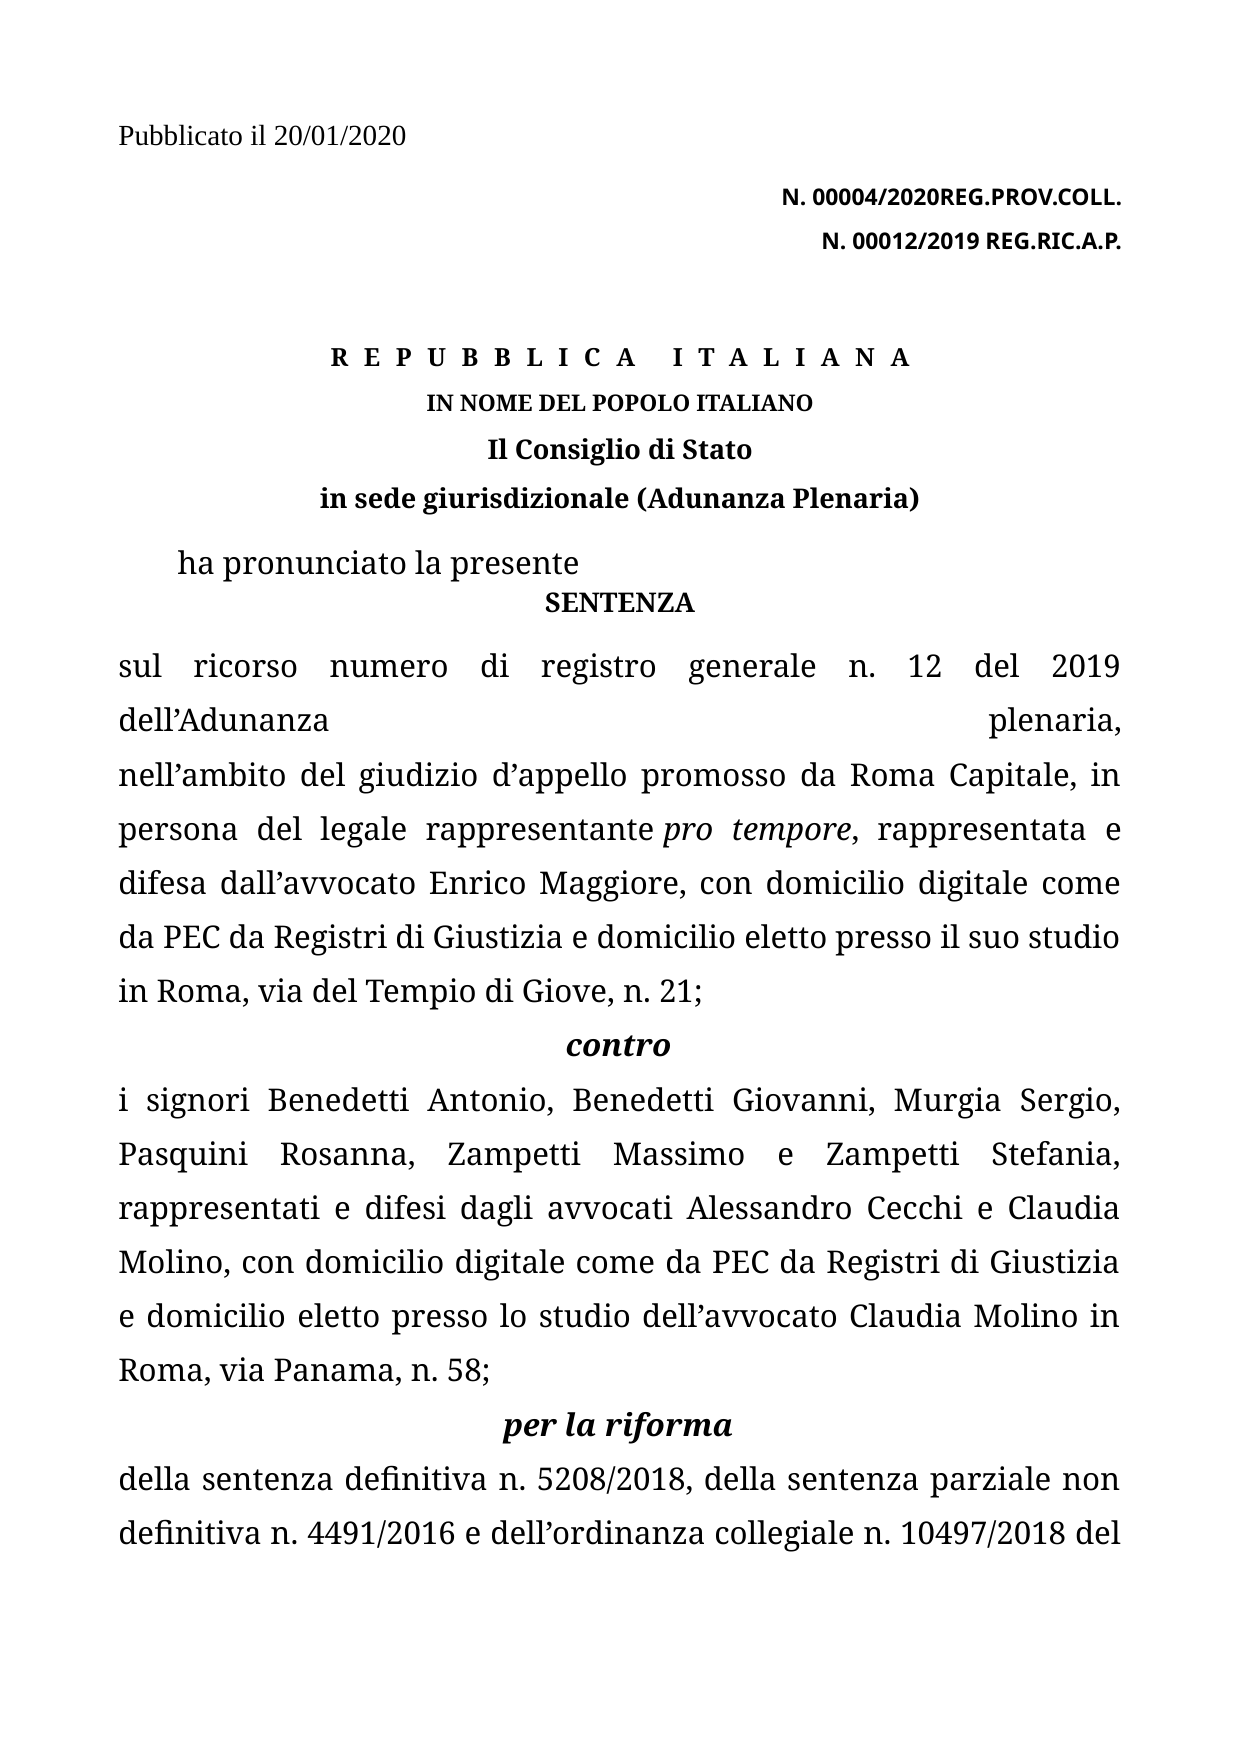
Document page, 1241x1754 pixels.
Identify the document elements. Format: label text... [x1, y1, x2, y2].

text della sentenza definitiva n. 5208/2018, della sentenza parziale non definitiva n. 4491/2016 e dell’ordinanza collegiale n. 10497/2018 del [118, 1445, 1122, 1553]
text IN NOME DEL POPOLO ITALIANO [118, 387, 1122, 418]
text N. 00012/2019 REG.RIC.A.P. [118, 225, 1122, 256]
text per la riforma [118, 1391, 1122, 1445]
text in sede giurisdizionale (Adunanza Plenaria) [118, 480, 1122, 517]
text Il Consiglio di Stato [118, 430, 1122, 467]
text ha pronunciato la presente [118, 529, 1122, 583]
text sul ricorso numero di registro generale n. 12 del 2019 dell’Adunanza plenaria, nell’ambito del giudizio d’appello promosso da Roma Capitale, in persona del legale rappresentante pro tempore, rappresentata e difesa dall’avvocato Enrico Maggiore, con domicilio digitale come da PEC da Registri di Giustizia e domicilio eletto presso il suo studio in Roma, via del Tempio di Giove, n. 21; [118, 633, 1122, 1012]
text contro [118, 1012, 1122, 1066]
text Pubblicato il 20/01/2020 [118, 118, 1122, 152]
text N. 00004/2020REG.PROV.COLL. [118, 181, 1122, 212]
text SENTENZA [118, 583, 1122, 620]
text i signori Benedetti Antonio, Benedetti Giovanni, Murgia Sergio, Pasquini Rosanna, Zampetti Massimo e Zampetti Stefania, rappresentati e difesi dagli avvocati Alessandro Cecchi e Claudia Molino, con domicilio digitale come da PEC da Registri di Giustizia e domicilio eletto presso lo studio dell’avvocato Claudia Molino in Roma, via Panama, n. 58; [118, 1066, 1122, 1391]
text REPUBBLICA ITALIANA [118, 340, 1122, 374]
